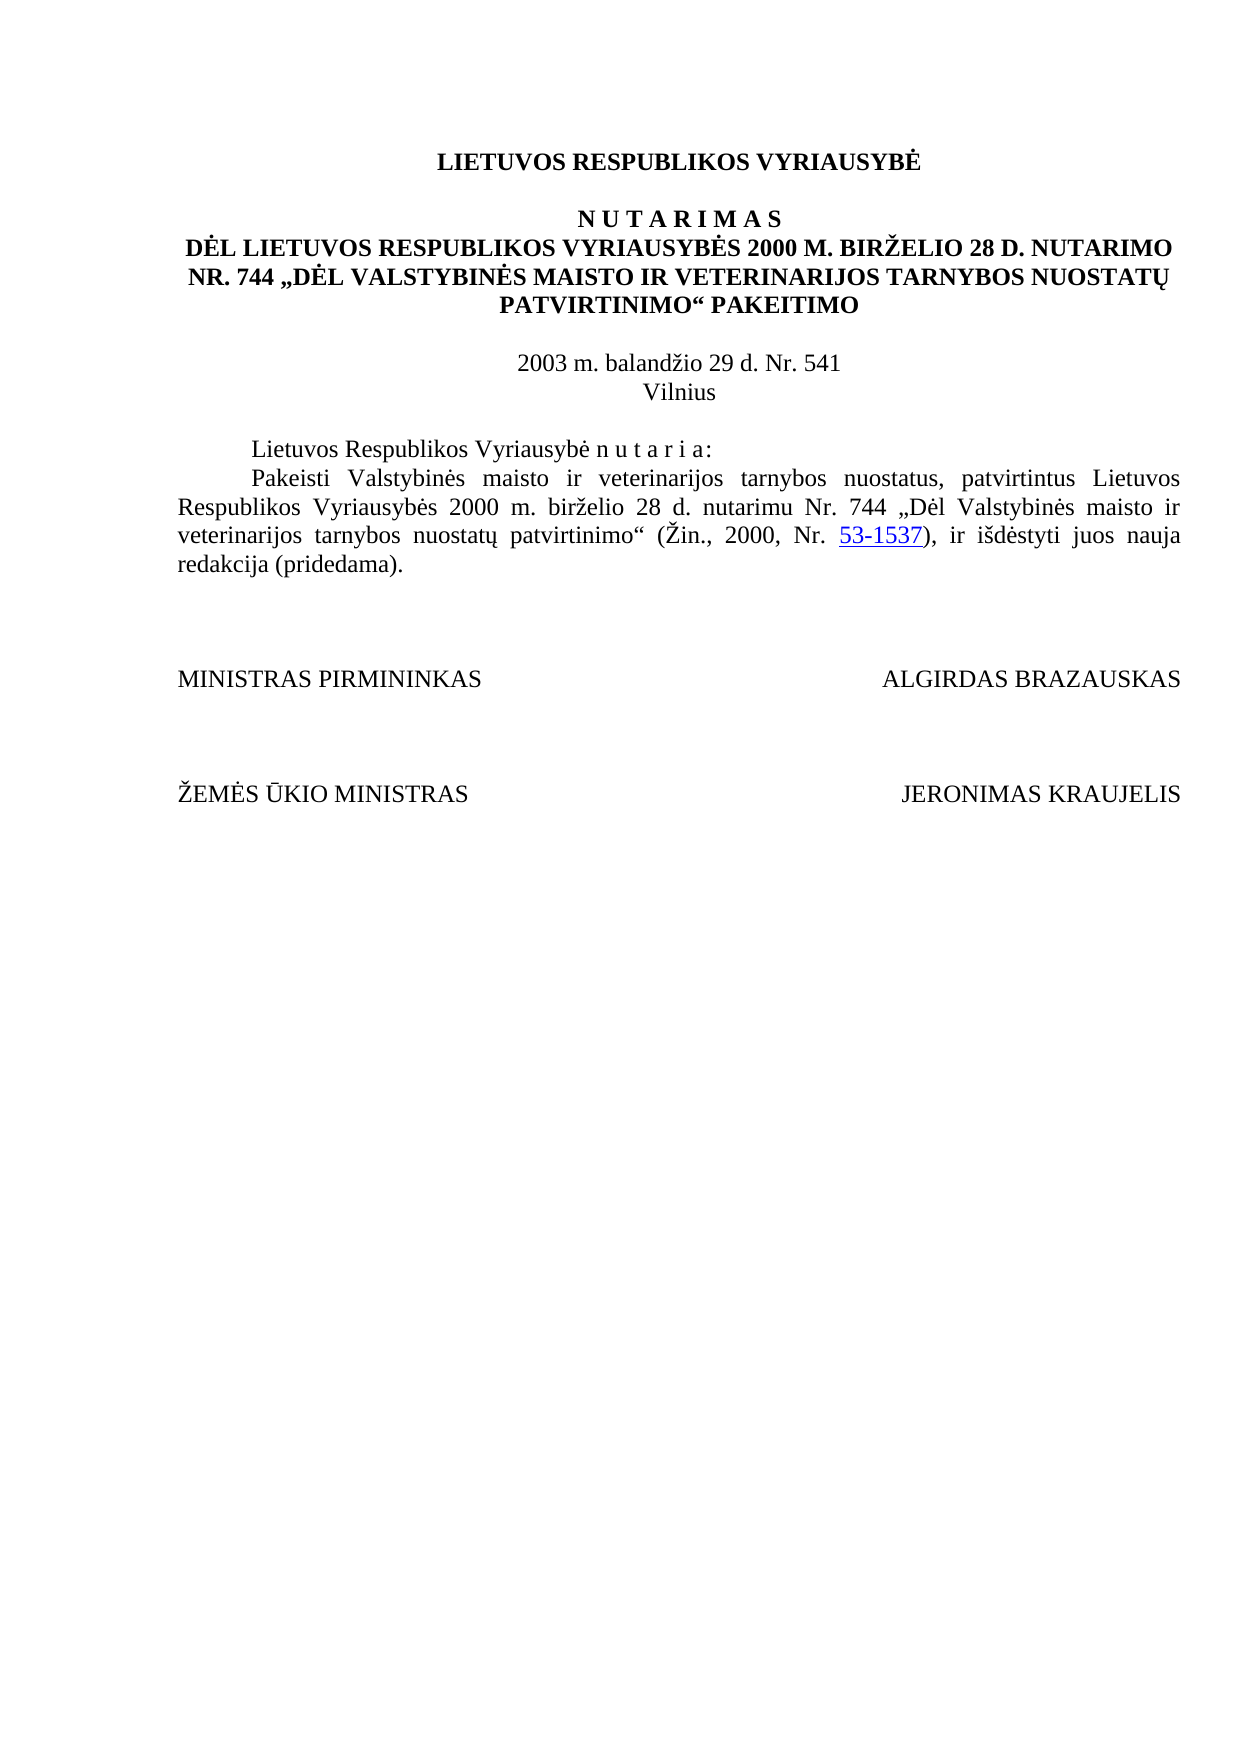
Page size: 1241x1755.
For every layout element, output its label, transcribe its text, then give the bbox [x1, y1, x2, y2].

text Pakeisti Valstybinės maisto ir veterinarijos tarnybos nuostatus, patvirtintus Lietuvos Respublikos Vyriausybės 2000 m. birželio 28 d. nutarimu Nr. 744 „Dėl Valstybinės maisto ir veterinarijos tarnybos nuostatų patvirtinimo“ (Žin., 2000, Nr. 53-1537), ir išdėstyti juos nauja redakcija (pridedama). [177, 463, 1181, 578]
text LIETUVOS RESPUBLIKOS VYRIAUSYBĖ [177, 147, 1181, 176]
text N U T A R I M A S [177, 204, 1181, 233]
text ŽEMĖS ŪKIO MINISTRAS JERONIMAS KRAUJELIS [177, 779, 1181, 808]
text Lietuvos Respublikos Vyriausybė nutaria: [177, 434, 1181, 463]
text DĖL LIETUVOS RESPUBLIKOS VYRIAUSYBĖS 2000 M. BIRŽELIO 28 D. NUTARIMO NR. 744 „DĖL VALSTYBINĖS MAISTO IR VETERINARIJOS TARNYBOS NUOSTATŲ PATVIRTINIMO“ PAKEITIMO [177, 233, 1181, 319]
text Vilnius [177, 377, 1181, 406]
text 2003 m. balandžio 29 d. Nr. 541 [177, 348, 1181, 377]
text MINISTRAS PIRMININKAS ALGIRDAS BRAZAUSKAS [177, 664, 1181, 693]
